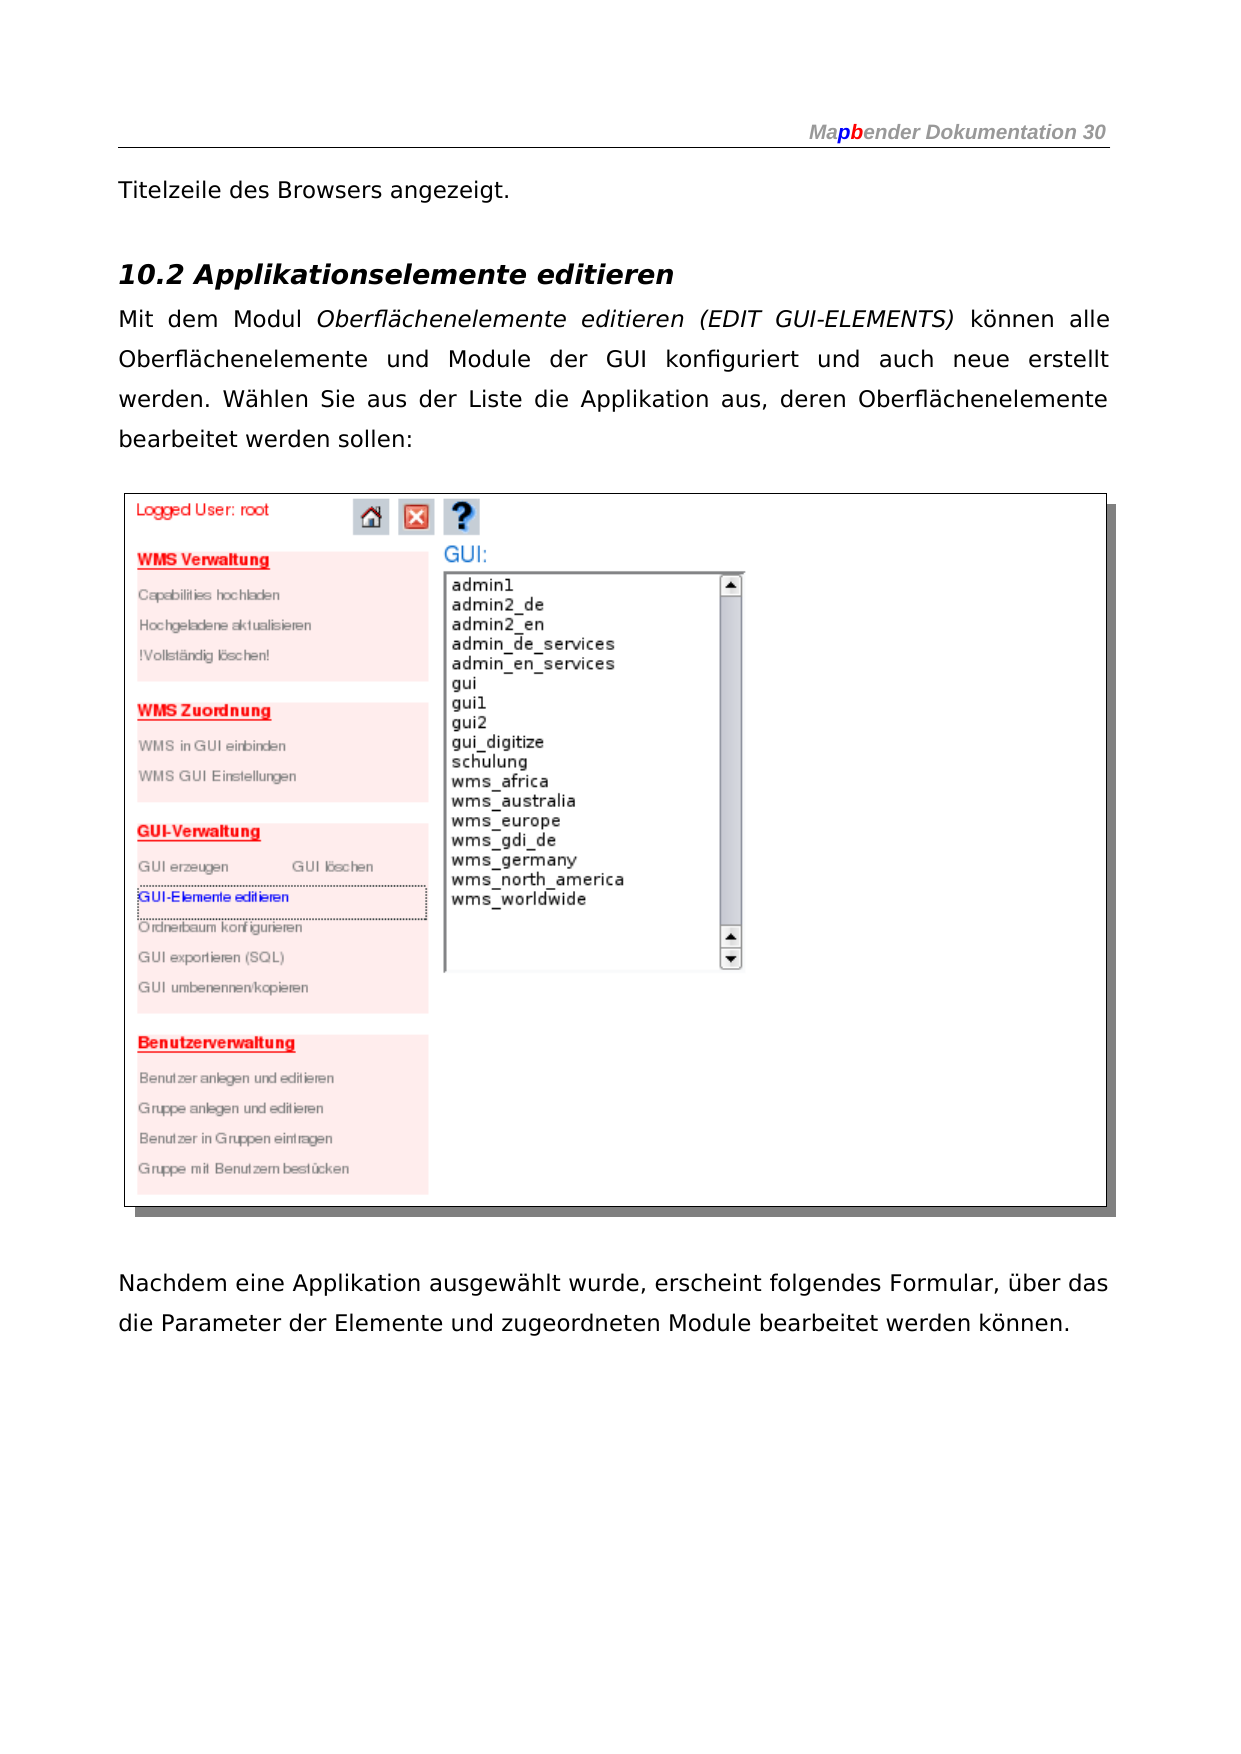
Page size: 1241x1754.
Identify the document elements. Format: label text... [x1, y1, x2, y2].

text Titelzeile des Browsers angezeigt. [118, 177, 1110, 203]
picture [127, 496, 1103, 1204]
subtitle Applikationselemente editieren [118, 259, 1122, 291]
text Mit dem Modul Oberflächenelemente editieren (EDIT GUI-ELEMENTS) können alle Oberflächenelemente und Module der GUI konfiguriert und auch neue erstellt werden. Wählen Sie aus der Liste die Applikation aus, deren Oberflächenelemente bearbeitet werden sollen: [118, 306, 1110, 453]
text Nachdem eine Applikation ausgewählt wurde, erscheint folgendes Formular, über das die Parameter der Elemente und zugeordneten Module bearbeitet werden können. [118, 1270, 1110, 1337]
